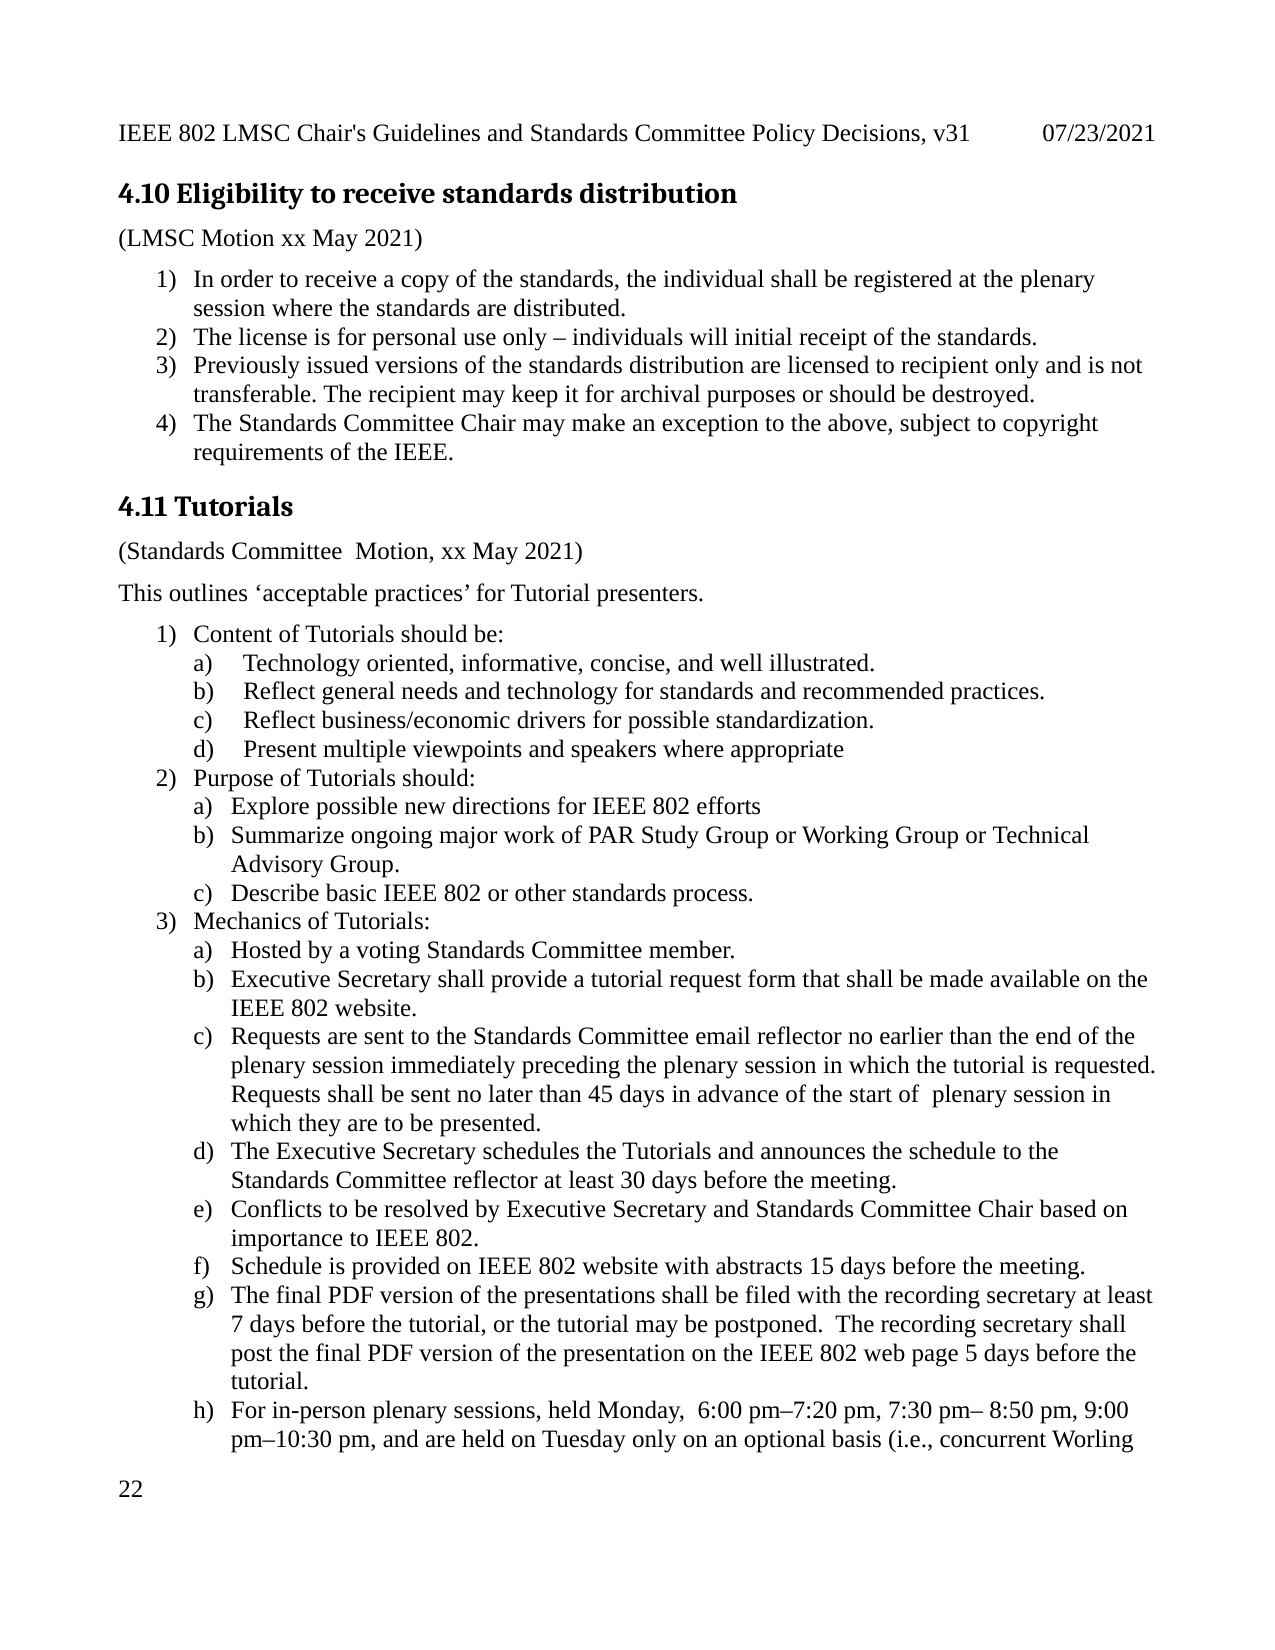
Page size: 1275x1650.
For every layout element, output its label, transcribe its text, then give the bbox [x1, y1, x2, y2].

list Technology oriented, informative, concise, and well illustrated. [193, 648, 1157, 676]
list Purpose of Tutorials should: [156, 763, 1157, 791]
subtitle Tutorials [118, 490, 1157, 524]
list Explore possible new directions for IEEE 802 efforts [193, 791, 1157, 820]
list Schedule is provided on IEEE 802 website with abstracts 15 days before the meeting. [193, 1251, 1157, 1280]
list Requests are sent to the Standards Committee email reflector no earlier than the end of the plenary session immediately preceding the plenary session in which the tutorial is requested. Requests shall be sent no later than 45 days in advance of the start of plenary session in which they are to be presented. [193, 1021, 1157, 1136]
list Present multiple viewpoints and speakers where appropriate [193, 734, 1157, 763]
list Reflect general needs and technology for standards and recommended practices. [193, 676, 1157, 705]
list The Standards Committee Chair may make an exception to the above, subject to copyright requirements of the IEEE. [156, 408, 1157, 465]
list Reflect business/economic drivers for possible standardization. [193, 705, 1157, 734]
list In order to receive a copy of the standards, the individual shall be registered at the plenary session where the standards are distributed. [156, 264, 1157, 322]
list Content of Tutorials should be: [156, 619, 1157, 648]
list The final PDF version of the presentations shall be filed with the recording secretary at least 7 days before the tutorial, or the tutorial may be postponed. The recording secretary shall post the final PDF version of the presentation on the IEEE 802 web page 5 days before the tutorial. [193, 1280, 1157, 1395]
text This outlines ‘acceptable practices’ for Tutorial presenters. [118, 578, 1157, 606]
list For in-person plenary sessions, held Monday, 6:00 pm–7:20 pm, 7:30 pm– 8:50 pm, 9:00 pm–10:30 pm, and are held on Tuesday only on an optional basis (i.e., concurrent Worling [193, 1395, 1157, 1453]
list Mechanics of Tutorials: [156, 906, 1157, 935]
list Summarize ongoing major work of PAR Study Group or Working Group or Technical Advisory Group. [193, 820, 1157, 878]
subtitle Eligibility to receive standards distribution [118, 177, 1157, 210]
list Conflicts to be resolved by Executive Secretary and Standards Committee Chair based on importance to IEEE 802. [193, 1194, 1157, 1251]
list The Executive Secretary schedules the Tutorials and announces the schedule to the Standards Committee reflector at least 30 days before the meeting. [193, 1136, 1157, 1194]
list Hosted by a voting Standards Committee member. [193, 935, 1157, 964]
text (LMSC Motion xx May 2021) [118, 223, 1157, 252]
list Previously issued versions of the standards distribution are licensed to recipient only and is not transferable. The recipient may keep it for archival purposes or should be destroyed. [156, 350, 1157, 408]
text (Standards Committee Motion, xx May 2021) [118, 536, 1157, 565]
list The license is for personal use only – individuals will initial receipt of the standards. [156, 322, 1157, 350]
list Describe basic IEEE 802 or other standards process. [193, 878, 1157, 906]
list Executive Secretary shall provide a tutorial request form that shall be made available on the IEEE 802 website. [193, 964, 1157, 1021]
